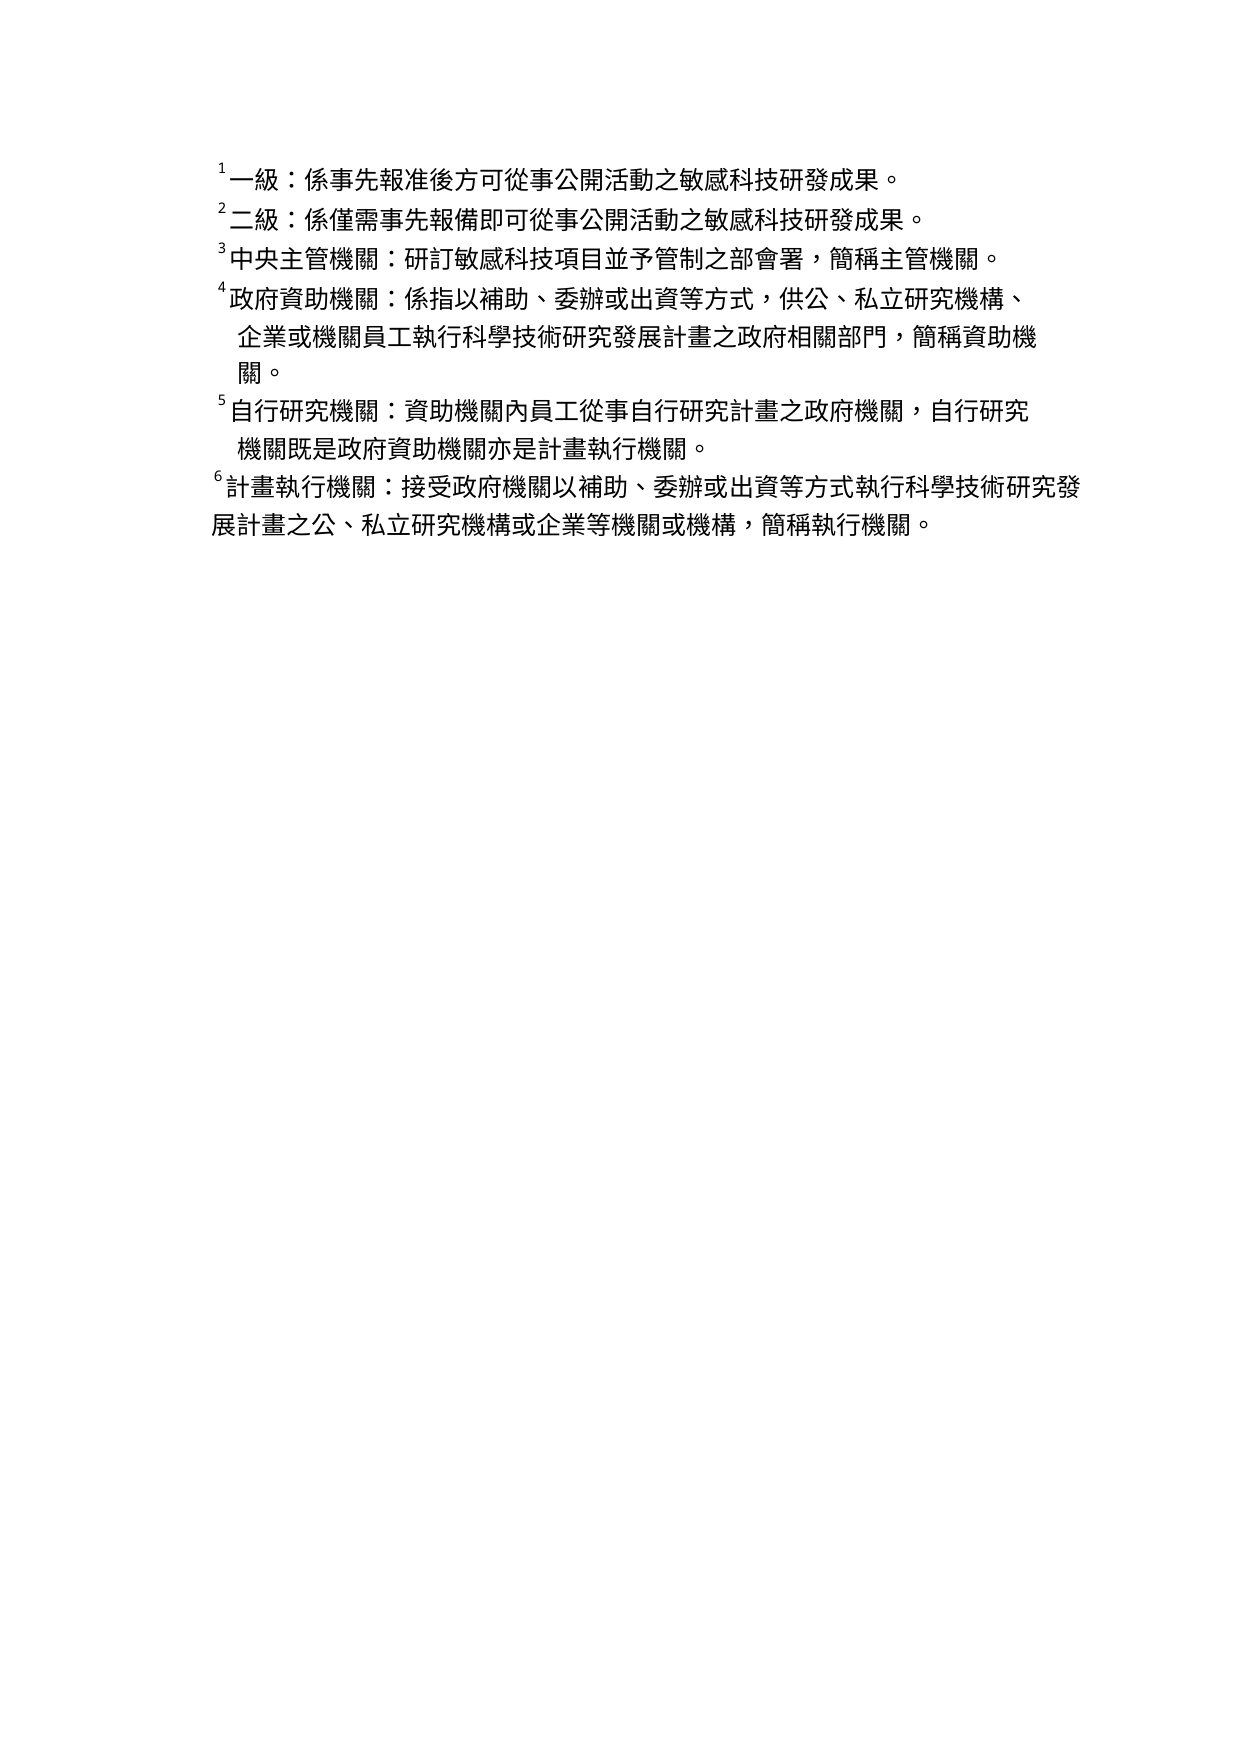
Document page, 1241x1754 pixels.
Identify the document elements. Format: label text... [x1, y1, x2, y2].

text 3中央主管機關：研訂敏感科技項目並予管制之部會署，簡稱主管機關。 [187, 238, 1053, 277]
text 4政府資助機關：係指以補助、委辦或出資等方式，供公、私立研究機構、企業或機關員工執行科學技術研究發展計畫之政府相關部門，簡稱資助機關。 [187, 277, 1053, 389]
text 6計畫執行機關：接受政府機關以補助、委辦或出資等方式執行科學技術研究發展計畫之公、私立研究機構或企業等機關或機構，簡稱執行機關。 [183, 465, 1086, 541]
text 2二級：係僅需事先報備即可從事公開活動之敏感科技研發成果。 [187, 198, 1053, 238]
text 5自行研究機關：資助機關內員工從事自行研究計畫之政府機關，自行研究機關既是政府資助機關亦是計畫執行機關。 [187, 389, 1053, 465]
text 1一級：係事先報准後方可從事公開活動之敏感科技研發成果。 [187, 158, 1053, 198]
